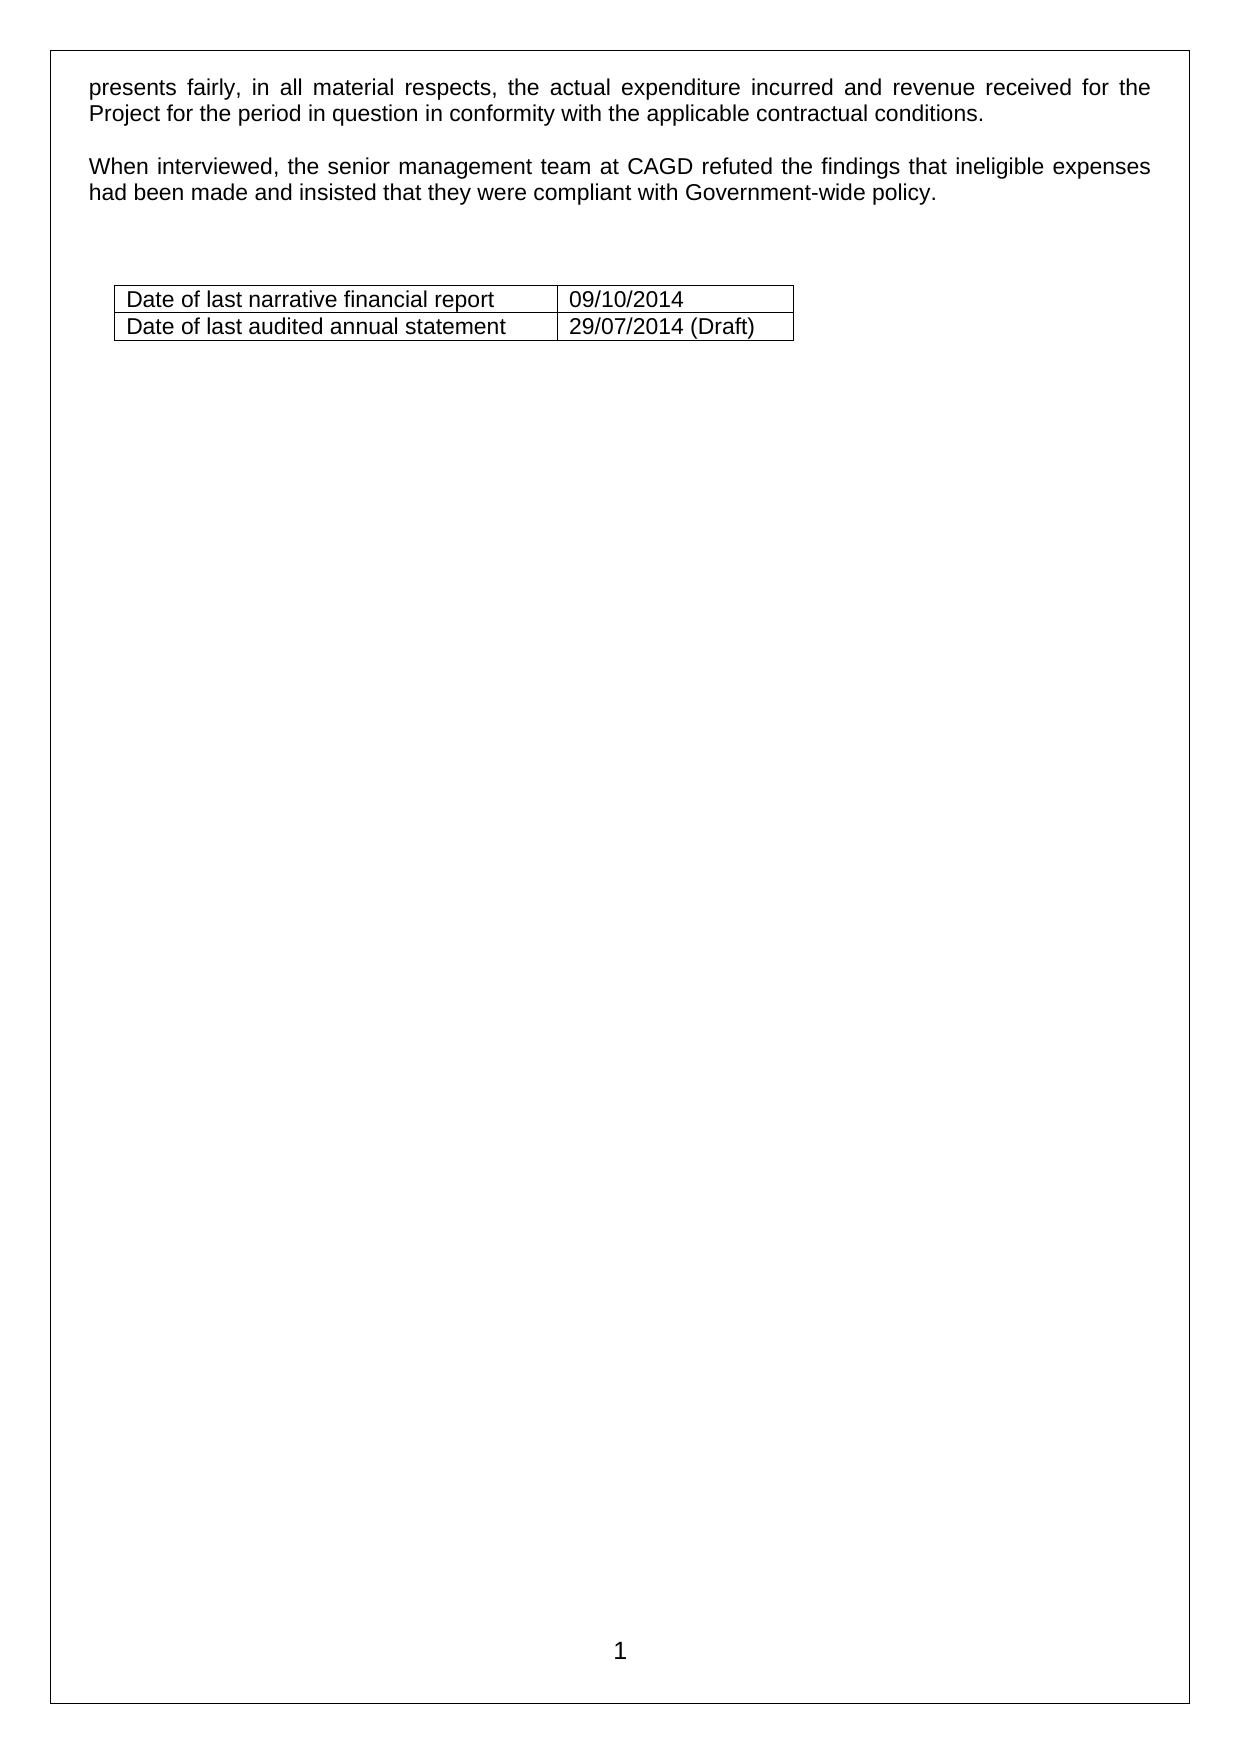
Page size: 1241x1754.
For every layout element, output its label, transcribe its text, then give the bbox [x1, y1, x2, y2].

table_header Date of last narrative financial report [115, 286, 557, 312]
table_header 09/10/2014 [558, 286, 793, 312]
table_cell 29/07/2014 (Draft) [558, 313, 793, 339]
text presents fairly, in all material respects, the actual expenditure incurred and revenue received for the Project for the period in question in conformity with the applicable contractual conditions. [89, 74, 1152, 127]
table_cell Date of last audited annual statement [115, 313, 557, 339]
text When interviewed, the senior management team at CAGD refuted the findings that ineligible expenses had been made and insisted that they were compliant with Government-wide policy. [89, 153, 1152, 206]
